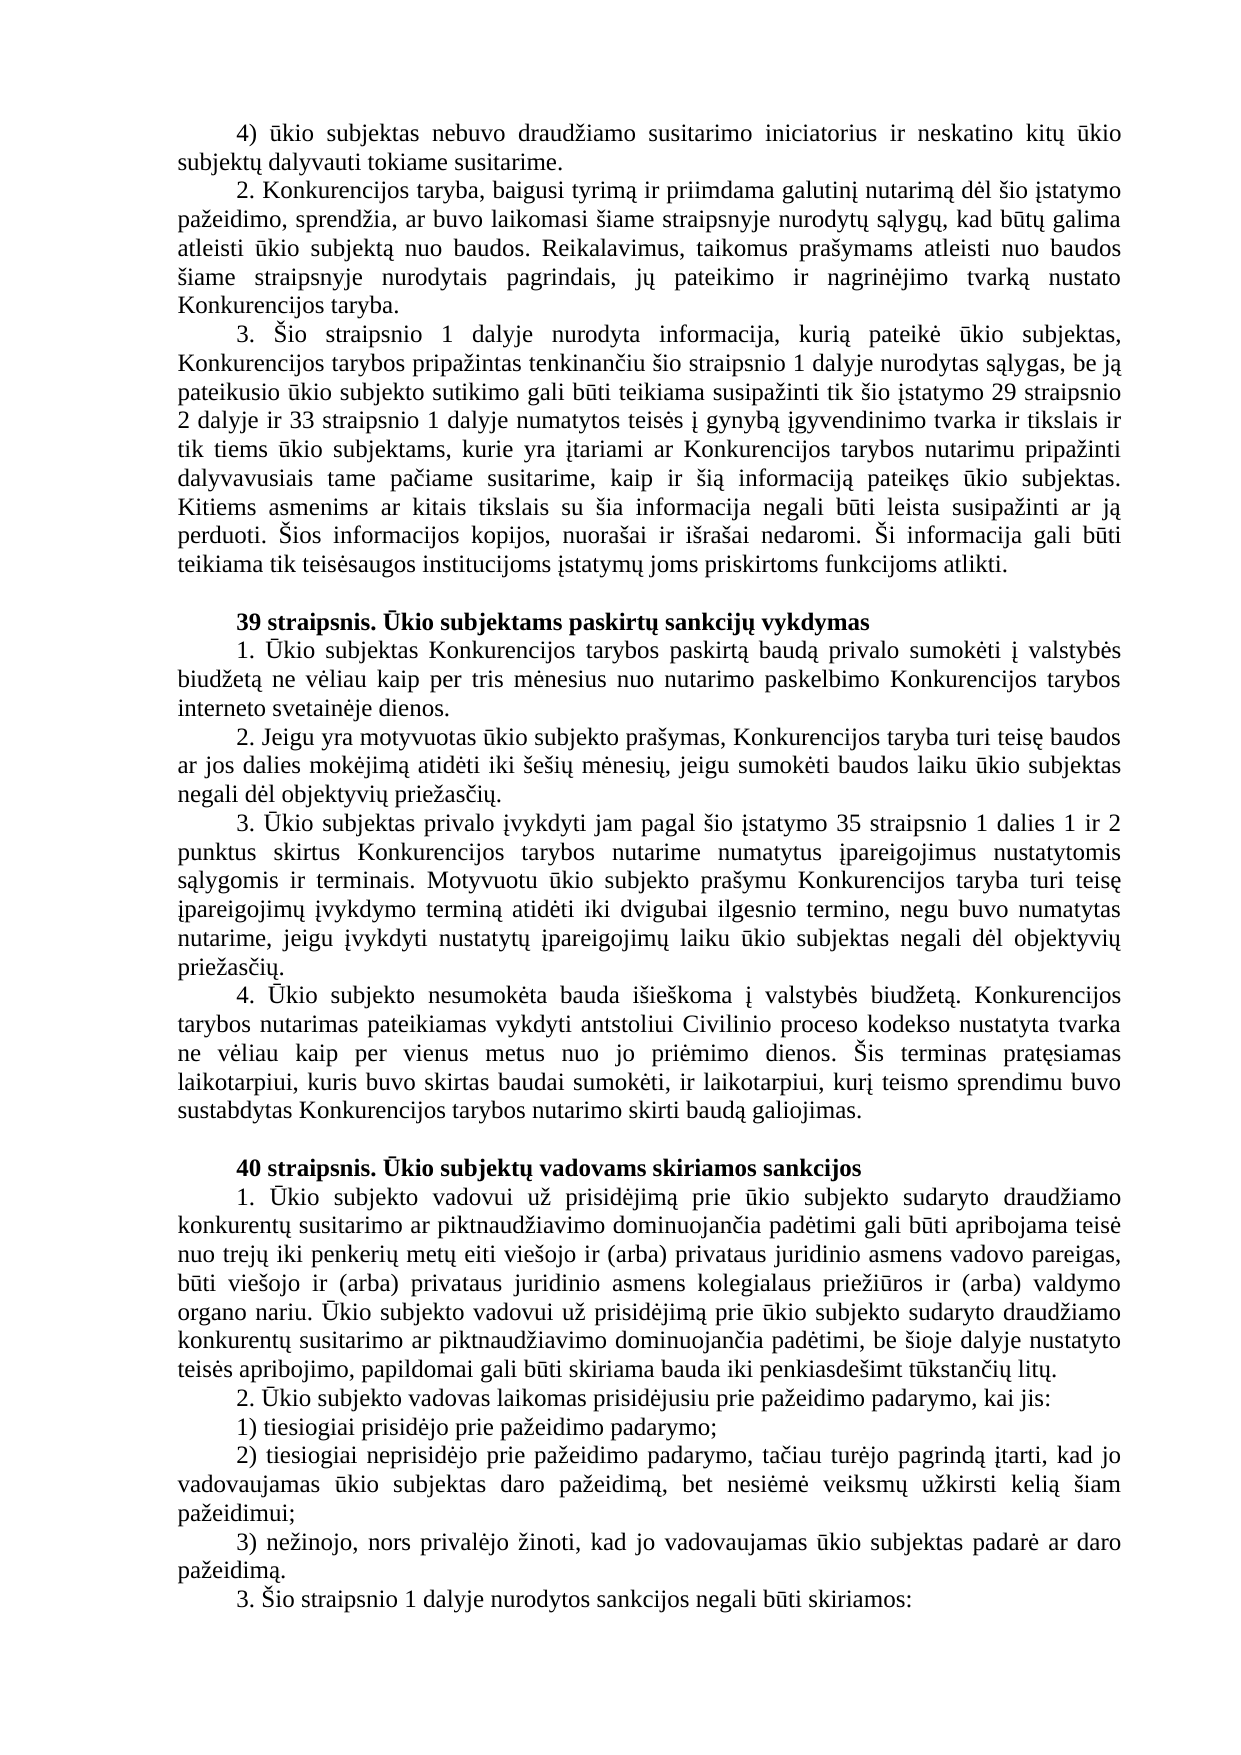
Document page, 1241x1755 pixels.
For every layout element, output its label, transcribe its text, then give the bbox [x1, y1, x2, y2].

text 3) nežinojo, nors privalėjo žinoti, kad jo vadovaujamas ūkio subjektas padarė ar daro pažeidimą. [177, 1527, 1122, 1584]
text 39 straipsnis. Ūkio subjektams paskirtų sankcijų vykdymas [177, 607, 1122, 636]
text 3. Šio straipsnio 1 dalyje nurodyta informacija, kurią pateikė ūkio subjektas, Konkurencijos tarybos pripažintas tenkinančiu šio straipsnio 1 dalyje nurodytas sąlygas, be ją pateikusio ūkio subjekto sutikimo gali būti teikiama susipažinti tik šio įstatymo 29 straipsnio 2 dalyje ir 33 straipsnio 1 dalyje numatytos teisės į gynybą įgyvendinimo tvarka ir tikslais ir tik tiems ūkio subjektams, kurie yra įtariami ar Konkurencijos tarybos nutarimu pripažinti dalyvavusiais tame pačiame susitarime, kaip ir šią informaciją pateikęs ūkio subjektas. Kitiems asmenims ar kitais tikslais su šia informacija negali būti leista susipažinti ar ją perduoti. Šios informacijos kopijos, nuorašai ir išrašai nedaromi. Ši informacija gali būti teikiama tik teisėsaugos institucijoms įstatymų joms priskirtoms funkcijoms atlikti. [177, 319, 1122, 578]
text 4) ūkio subjektas nebuvo draudžiamo susitarimo iniciatorius ir neskatino kitų ūkio subjektų dalyvauti tokiame susitarime. [177, 118, 1122, 176]
text 1. Ūkio subjektas Konkurencijos tarybos paskirtą baudą privalo sumokėti į valstybės biudžetą ne vėliau kaip per tris mėnesius nuo nutarimo paskelbimo Konkurencijos tarybos interneto svetainėje dienos. [177, 636, 1122, 722]
text 2. Jeigu yra motyvuotas ūkio subjekto prašymas, Konkurencijos taryba turi teisę baudos ar jos dalies mokėjimą atidėti iki šešių mėnesių, jeigu sumokėti baudos laiku ūkio subjektas negali dėl objektyvių priežasčių. [177, 722, 1122, 808]
text 2. Konkurencijos taryba, baigusi tyrimą ir priimdama galutinį nutarimą dėl šio įstatymo pažeidimo, sprendžia, ar buvo laikomasi šiame straipsnyje nurodytų sąlygų, kad būtų galima atleisti ūkio subjektą nuo baudos. Reikalavimus, taikomus prašymams atleisti nuo baudos šiame straipsnyje nurodytais pagrindais, jų pateikimo ir nagrinėjimo tvarką nustato Konkurencijos taryba. [177, 176, 1122, 319]
text 3. Šio straipsnio 1 dalyje nurodytos sankcijos negali būti skiriamos: [177, 1584, 1122, 1613]
text 2) tiesiogiai neprisidėjo prie pažeidimo padarymo, tačiau turėjo pagrindą įtarti, kad jo vadovaujamas ūkio subjektas daro pažeidimą, bet nesiėmė veiksmų užkirsti kelią šiam pažeidimui; [177, 1441, 1122, 1527]
text 40 straipsnis. Ūkio subjektų vadovams skiriamos sankcijos [177, 1153, 1122, 1182]
text 4. Ūkio subjekto nesumokėta bauda išieškoma į valstybės biudžetą. Konkurencijos tarybos nutarimas pateikiamas vykdyti antstoliui Civilinio proceso kodekso nustatyta tvarka ne vėliau kaip per vienus metus nuo jo priėmimo dienos. Šis terminas pratęsiamas laikotarpiui, kuris buvo skirtas baudai sumokėti, ir laikotarpiui, kurį teismo sprendimu buvo sustabdytas Konkurencijos tarybos nutarimo skirti baudą galiojimas. [177, 981, 1122, 1124]
text 2. Ūkio subjekto vadovas laikomas prisidėjusiu prie pažeidimo padarymo, kai jis: [177, 1383, 1122, 1412]
text 3. Ūkio subjektas privalo įvykdyti jam pagal šio įstatymo 35 straipsnio 1 dalies 1 ir 2 punktus skirtus Konkurencijos tarybos nutarime numatytus įpareigojimus nustatytomis sąlygomis ir terminais. Motyvuotu ūkio subjekto prašymu Konkurencijos taryba turi teisę įpareigojimų įvykdymo terminą atidėti iki dvigubai ilgesnio termino, negu buvo numatytas nutarime, jeigu įvykdyti nustatytų įpareigojimų laiku ūkio subjektas negali dėl objektyvių priežasčių. [177, 808, 1122, 981]
text 1) tiesiogiai prisidėjo prie pažeidimo padarymo; [177, 1412, 1122, 1441]
text 1. Ūkio subjekto vadovui už prisidėjimą prie ūkio subjekto sudaryto draudžiamo konkurentų susitarimo ar piktnaudžiavimo dominuojančia padėtimi gali būti apribojama teisė nuo trejų iki penkerių metų eiti viešojo ir (arba) privataus juridinio asmens vadovo pareigas, būti viešojo ir (arba) privataus juridinio asmens kolegialaus priežiūros ir (arba) valdymo organo nariu. Ūkio subjekto vadovui už prisidėjimą prie ūkio subjekto sudaryto draudžiamo konkurentų susitarimo ar piktnaudžiavimo dominuojančia padėtimi, be šioje dalyje nustatyto teisės apribojimo, papildomai gali būti skiriama bauda iki penkiasdešimt tūkstančių litų. [177, 1182, 1122, 1383]
